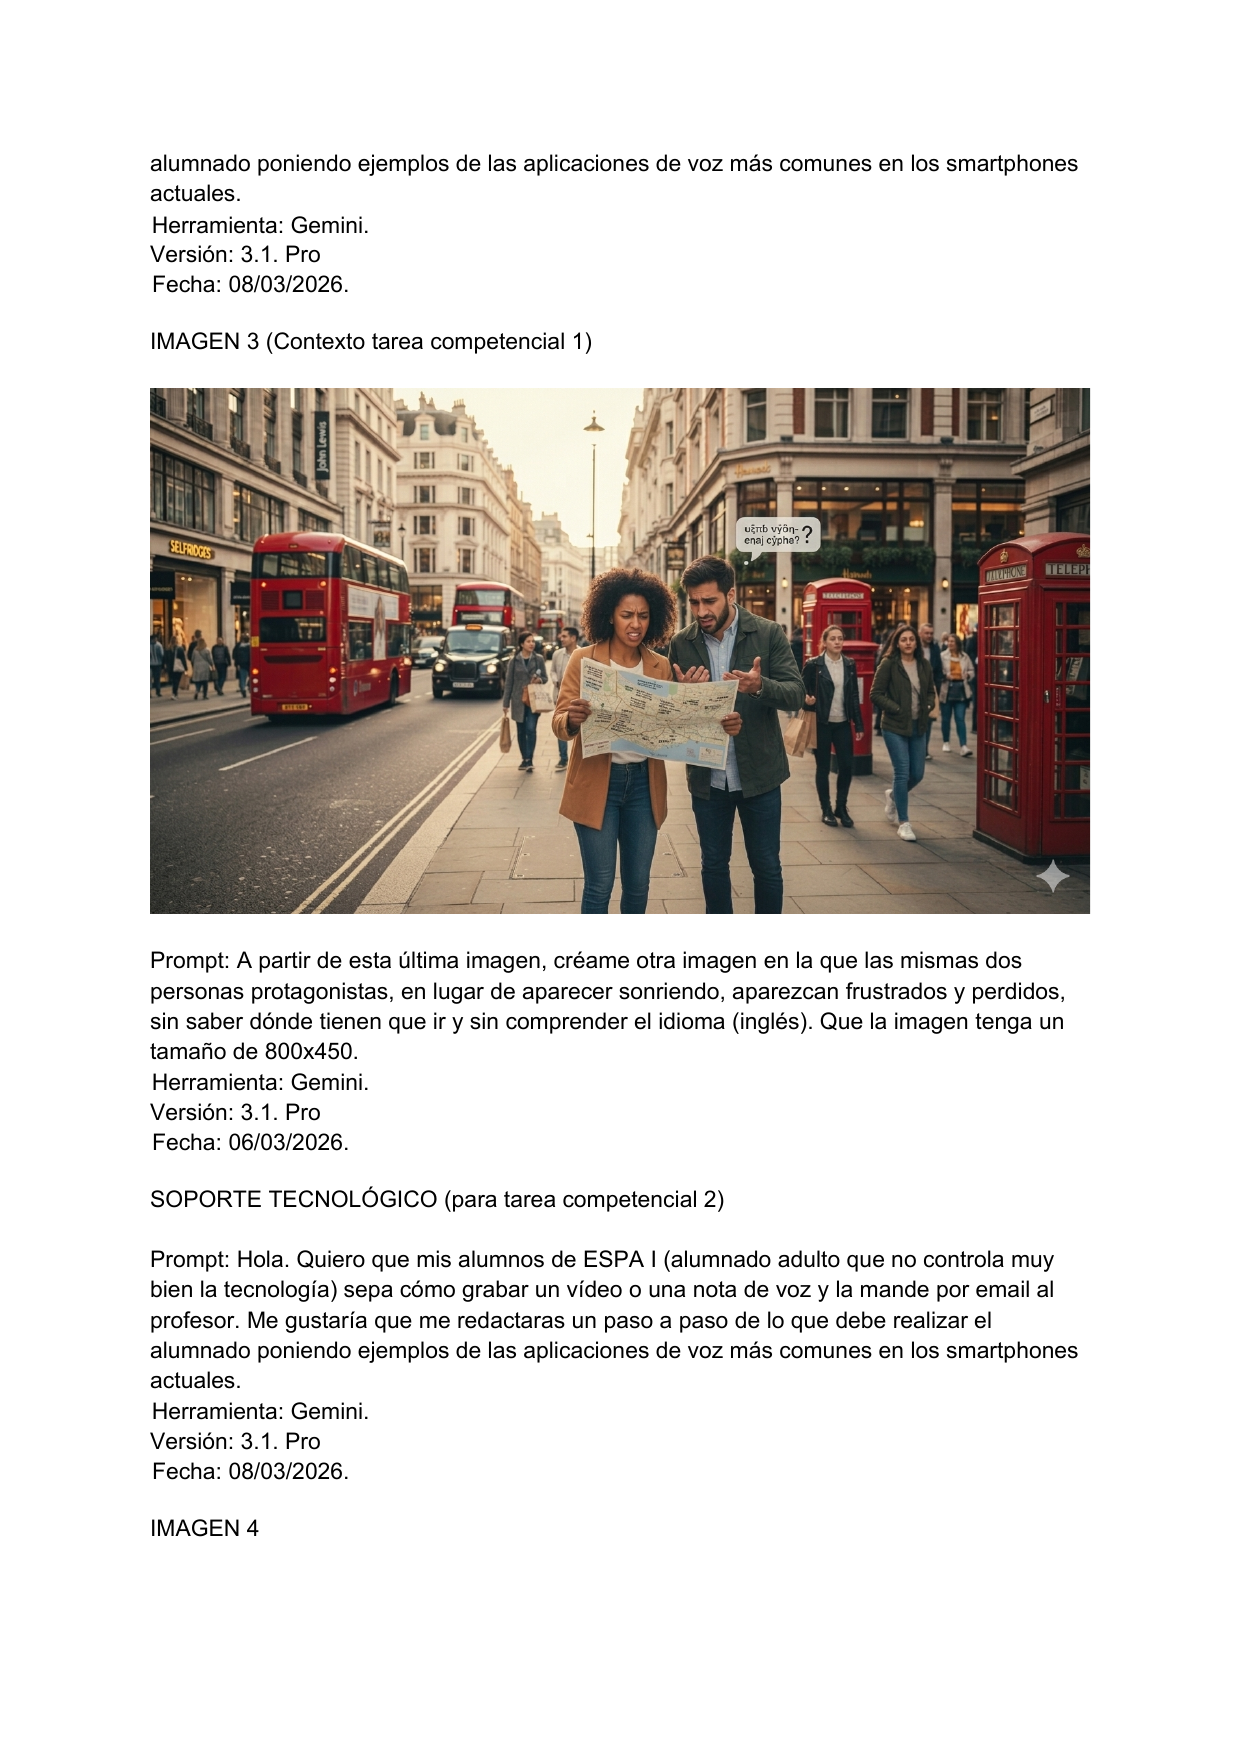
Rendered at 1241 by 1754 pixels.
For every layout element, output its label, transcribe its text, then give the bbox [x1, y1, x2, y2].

text Herramienta: Gemini. [152, 1398, 1090, 1425]
text Herramienta: Gemini. [152, 212, 1090, 238]
text Fecha: 08/03/2026. [152, 271, 1090, 298]
text alumnado poniendo ejemplos de las aplicaciones de voz más comunes en los smartphones actuales. [150, 150, 1090, 207]
text IMAGEN 4 [150, 1515, 1090, 1541]
text Fecha: 08/03/2026. [152, 1458, 1090, 1484]
text Herramienta: Gemini. [152, 1069, 1090, 1096]
text IMAGEN 3 (Contexto tarea competencial 1) [150, 328, 1090, 354]
text Fecha: 06/03/2026. [152, 1129, 1090, 1156]
text SOPORTE TECNOLÓGICO (para tarea competencial 2) [150, 1186, 1090, 1212]
text Versión: 3.1. Pro [150, 1428, 1090, 1454]
text Versión: 3.1. Pro [150, 241, 1090, 268]
text Versión: 3.1. Pro [150, 1099, 1090, 1126]
text Prompt: Hola. Quiero que mis alumnos de ESPA I (alumnado adulto que no controla muy bien la tecnología) sepa cómo grabar un vídeo o una nota de voz y la mande por email al profesor. Me gustaría que me redactaras un paso a paso de lo que debe realizar el alumnado poniendo ejemplos de las aplicaciones de voz más comunes en los smartphones actuales. [150, 1246, 1090, 1393]
picture [150, 388, 1091, 914]
text Prompt: A partir de esta última imagen, créame otra imagen en la que las mismas dos personas protagonistas, en lugar de aparecer sonriendo, aparezcan frustrados y perdidos, sin saber dónde tienen que ir y sin comprender el idioma (inglés). Que la imagen tenga un tamaño de 800x450. [150, 947, 1090, 1064]
